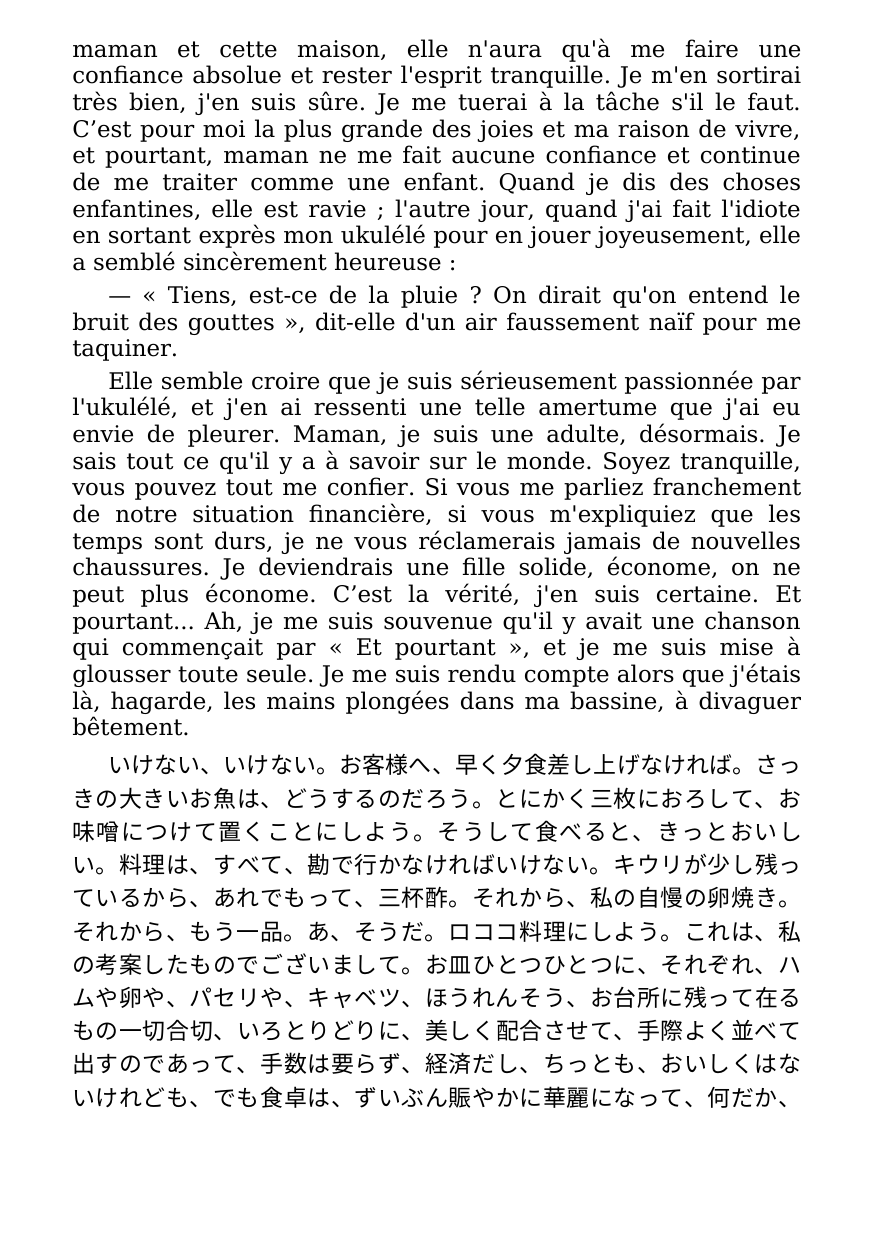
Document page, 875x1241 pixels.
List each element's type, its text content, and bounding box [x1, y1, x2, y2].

text Elle semble croire que je suis sérieusement passionnée par l'ukulélé, et j'en ai ressenti une telle amertume que j'ai eu envie de pleurer. Maman, je suis une adulte, désormais. Je sais tout ce qu'il y a à savoir sur le monde. Soyez tranquille, vous pouvez tout me confier. Si vous me parliez franchement de notre situation financière, si vous m'expliquiez que les temps sont durs, je ne vous réclamerais jamais de nouvelles chaussures. Je deviendrais une fille solide, économe, on ne peut plus économe. C’est la vérité, j'en suis certaine. Et pourtant... Ah, je me suis souvenue qu'il y avait une chanson qui commençait par « Et pourtant », et je me suis mise à glousser toute seule. Je me suis rendu compte alors que j'étais là, hagarde, les mains plongées dans ma bassine, à divaguer bêtement. [72, 368, 802, 741]
text いけない、いけない。お客様へ、早く夕食差し上げなければ。さっきの大きいお魚は、どうするのだろう。とにかく三枚におろして、お味噌につけて置くことにしよう。そうして食べると、きっとおいしい。料理は、すべて、勘で行かなければいけない。キウリが少し残っているから、あれでもって、三杯酢。それから、私の自慢の卵焼き。それから、もう一品。あ、そうだ。ロココ料理にしよう。これは、私の考案したものでございまして。お皿ひとつひとつに、それぞれ、ハムや卵や、パセリや、キャベツ、ほうれんそう、お台所に残って在るもの一切合切、いろとりどりに、美しく配合させて、手際よく並べて出すのであって、手数は要らず、経済だし、ちっとも、おいしくはないけれども、でも食卓は、ずいぶん賑やかに華麗になって、何だか、 [72, 747, 802, 1113]
text — « Tiens, est-ce de la pluie ? On dirait qu'on entend le bruit des gouttes », dit-elle d'un air faussement naïf pour me taquiner. [72, 282, 802, 362]
text maman et cette maison, elle n'aura qu'à me faire une confiance absolue et rester l'esprit tranquille. Je m'en sortirai très bien, j'en suis sûre. Je me tuerai à la tâche s'il le faut. C’est pour moi la plus grande des joies et ma raison de vivre, et pourtant, maman ne me fait aucune confiance et continue de me traiter comme une enfant. Quand je dis des choses enfantines, elle est ravie ; l'autre jour, quand j'ai fait l'idiote en sortant exprès mon ukulélé pour en jouer joyeusement, elle a semblé sincèrement heureuse : [72, 36, 802, 276]
